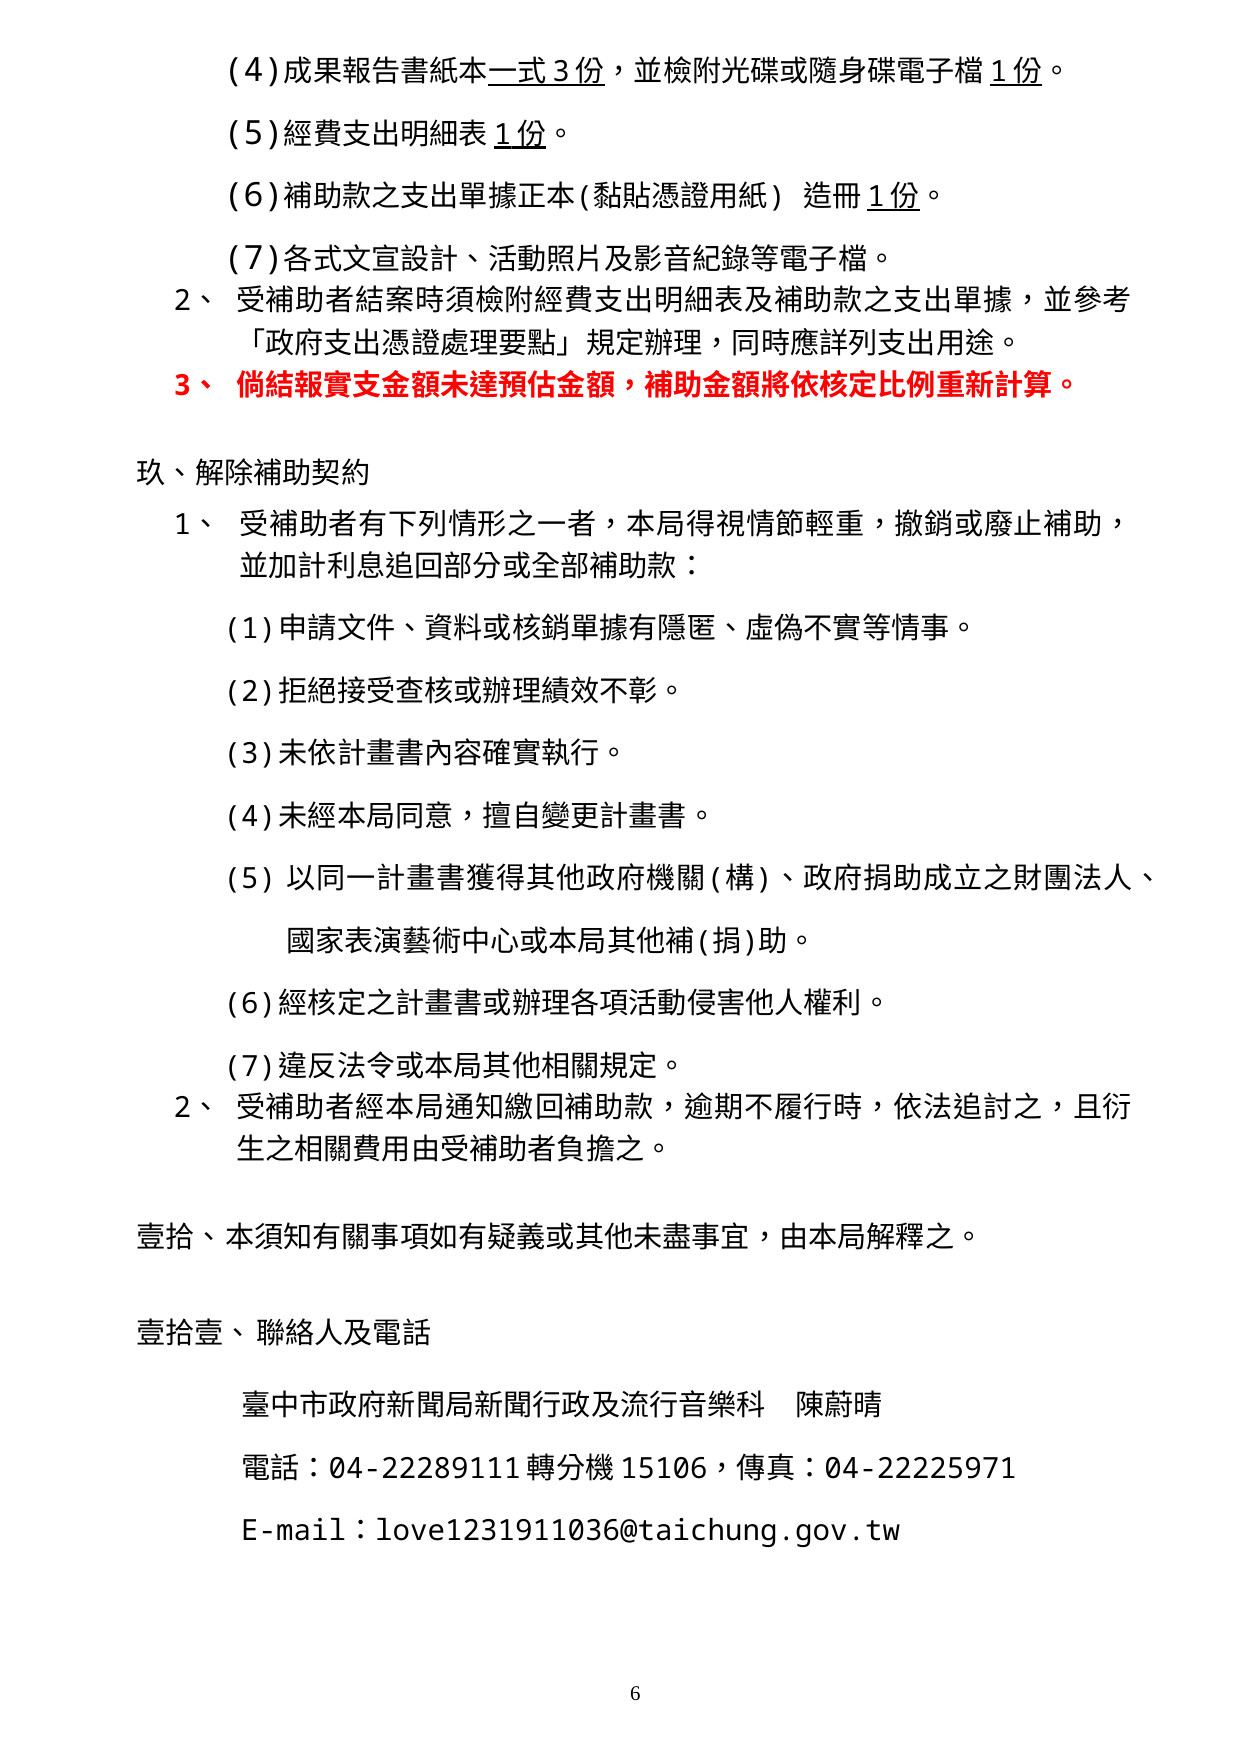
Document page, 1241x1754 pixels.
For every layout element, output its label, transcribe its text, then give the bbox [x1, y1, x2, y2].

list 本須知有關事項如有疑義或其他未盡事宜，由本局解釋之。 [136, 1193, 1134, 1255]
list 以同一計畫書獲得其他政府機關(構)、政府捐助成立之財團法人、國家表演藝術中心或本局其他補(捐)助。 [223, 834, 1134, 959]
list 申請文件、資料或核銷單據有隱匿、虛偽不實等情事。 [223, 584, 1134, 647]
list 經核定之計畫書或辦理各項活動侵害他人權利。 [223, 959, 1134, 1022]
list 受補助者經本局通知繳回補助款，逾期不履行時，依法追討之，且衍生之相關費用由受補助者負擔之。 [173, 1084, 1134, 1168]
list 解除補助契約 [136, 429, 1134, 492]
list 補助款之支出單據正本(黏貼憑證用紙) 造冊1份。 [223, 152, 1134, 214]
list 受補助者結案時須檢附經費支出明細表及補助款之支出單據，並參考「政府支出憑證處理要點」規定辦理，同時應詳列支出用途。 [173, 277, 1134, 362]
list 受補助者有下列情形之一者，本局得視情節輕重，撤銷或廢止補助，並加計利息追回部分或全部補助款： [173, 501, 1134, 584]
list 未經本局同意，擅自變更計畫書。 [223, 772, 1134, 834]
list 倘結報實支金額未達預估金額，補助金額將依核定比例重新計算。 [173, 362, 1134, 404]
text 電話：04-22289111轉分機15106，傳真：04-22225971 [136, 1424, 1134, 1486]
list 聯絡人及電話 [136, 1289, 1134, 1352]
text E-mail：love1231911036@taichung.gov.tw [136, 1486, 1134, 1549]
list 各式文宣設計、活動照片及影音紀錄等電子檔。 [223, 214, 1134, 277]
list 未依計畫書內容確實執行。 [223, 709, 1134, 772]
text 臺中市政府新聞局新聞行政及流行音樂科 陳蔚晴 [136, 1361, 1134, 1424]
list 經費支出明細表1份。 [223, 89, 1134, 152]
list 違反法令或本局其他相關規定。 [223, 1022, 1134, 1084]
list 拒絕接受查核或辦理績效不彰。 [223, 647, 1134, 709]
list 成果報告書紙本一式3份，並檢附光碟或隨身碟電子檔1份。 [223, 27, 1134, 89]
